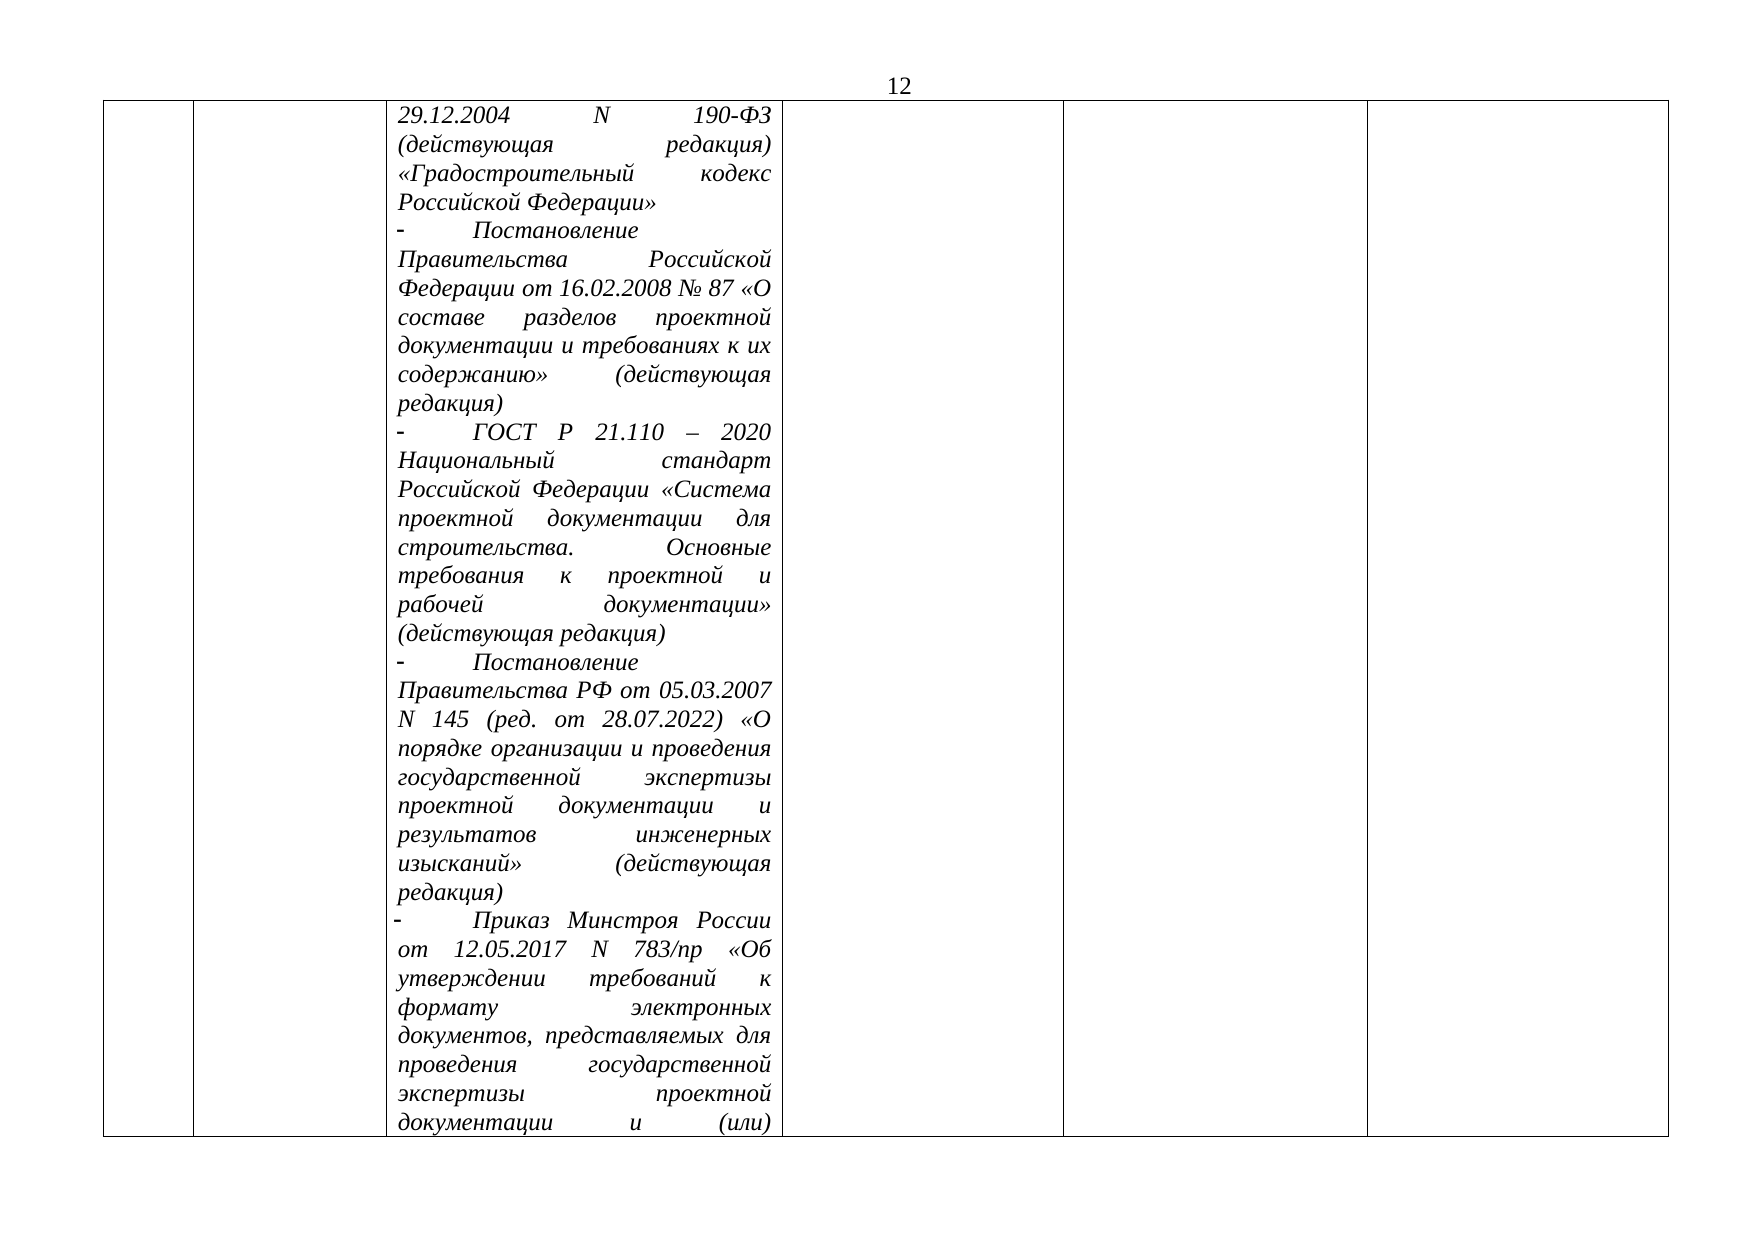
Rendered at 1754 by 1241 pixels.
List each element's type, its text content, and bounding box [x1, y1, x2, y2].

table_cell [194, 101, 386, 1136]
table_cell [104, 101, 193, 1136]
table_cell 29.12.2004 N 190-ФЗ (действующая редакция) «Градостроительный кодекс Российской Федерации» Постановление Правительства Российской Федерации от 16.02.2008 № 87 «О составе разделов проектной документации и требованиях к их содержанию» (действующая редакция) ГОСТ Р 21.110 – 2020 Национальный стандарт Российской Федерации «Система проектной документации для строительства. Основные требования к проектной и рабочей документации» (действующая редакция) Постановление Правительства РФ от 05.03.2007 N 145 (ред. от 28.07.2022) «О порядке организации и проведения государственной экспертизы проектной документации и результатов инженерных изысканий» (действующая редакция) Приказ Минстроя России от 12.05.2017 N 783/пр «Об утверждении требований к формату электронных документов, представляемых для проведения государственной экспертизы проектной документации и (или) [387, 101, 782, 1136]
table_cell [1064, 101, 1367, 1136]
table_cell [1368, 101, 1668, 1136]
table_cell [783, 101, 1063, 1136]
